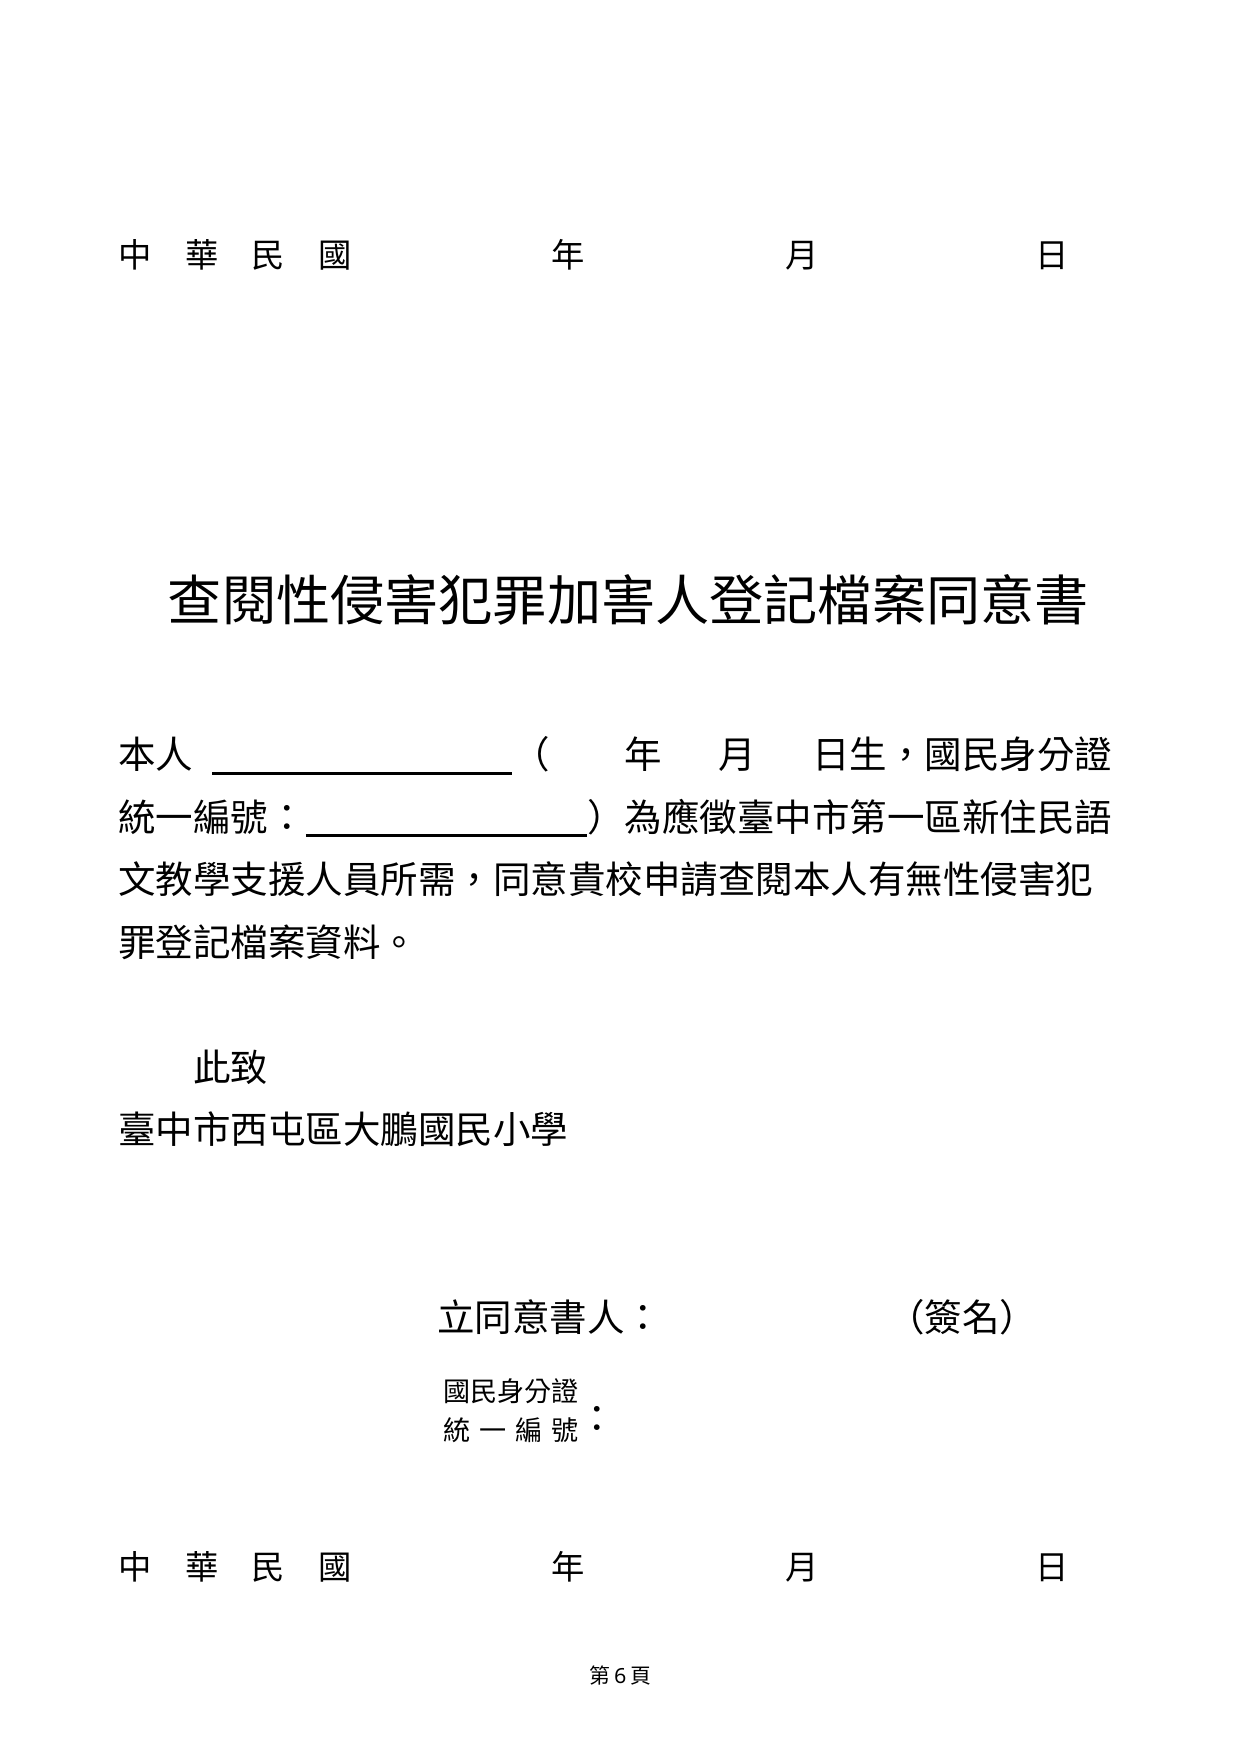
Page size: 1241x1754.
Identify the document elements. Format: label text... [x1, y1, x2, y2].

text 立同意書人： （簽名） [118, 1273, 1122, 1336]
text 中 華 民 國 年 月 日 [118, 1523, 1122, 1586]
text 本人 （ 年 月 日生，國民身分證統一編號： ）為應徵臺中市第一區新住民語文教學支援人員所需，同意貴校申請查閱本人有無性侵害犯罪登記檔案資料。 [118, 711, 1122, 961]
text 查閱性侵害犯罪加害人登記檔案同意書 [118, 523, 1138, 648]
text 中 華 民 國 年 月 日 [118, 211, 1122, 273]
text 臺中市西屯區大鵬國民小學 [118, 1086, 1122, 1148]
text 國民身分證統一編號： [118, 1336, 1122, 1461]
text 此致 [118, 1023, 1122, 1086]
